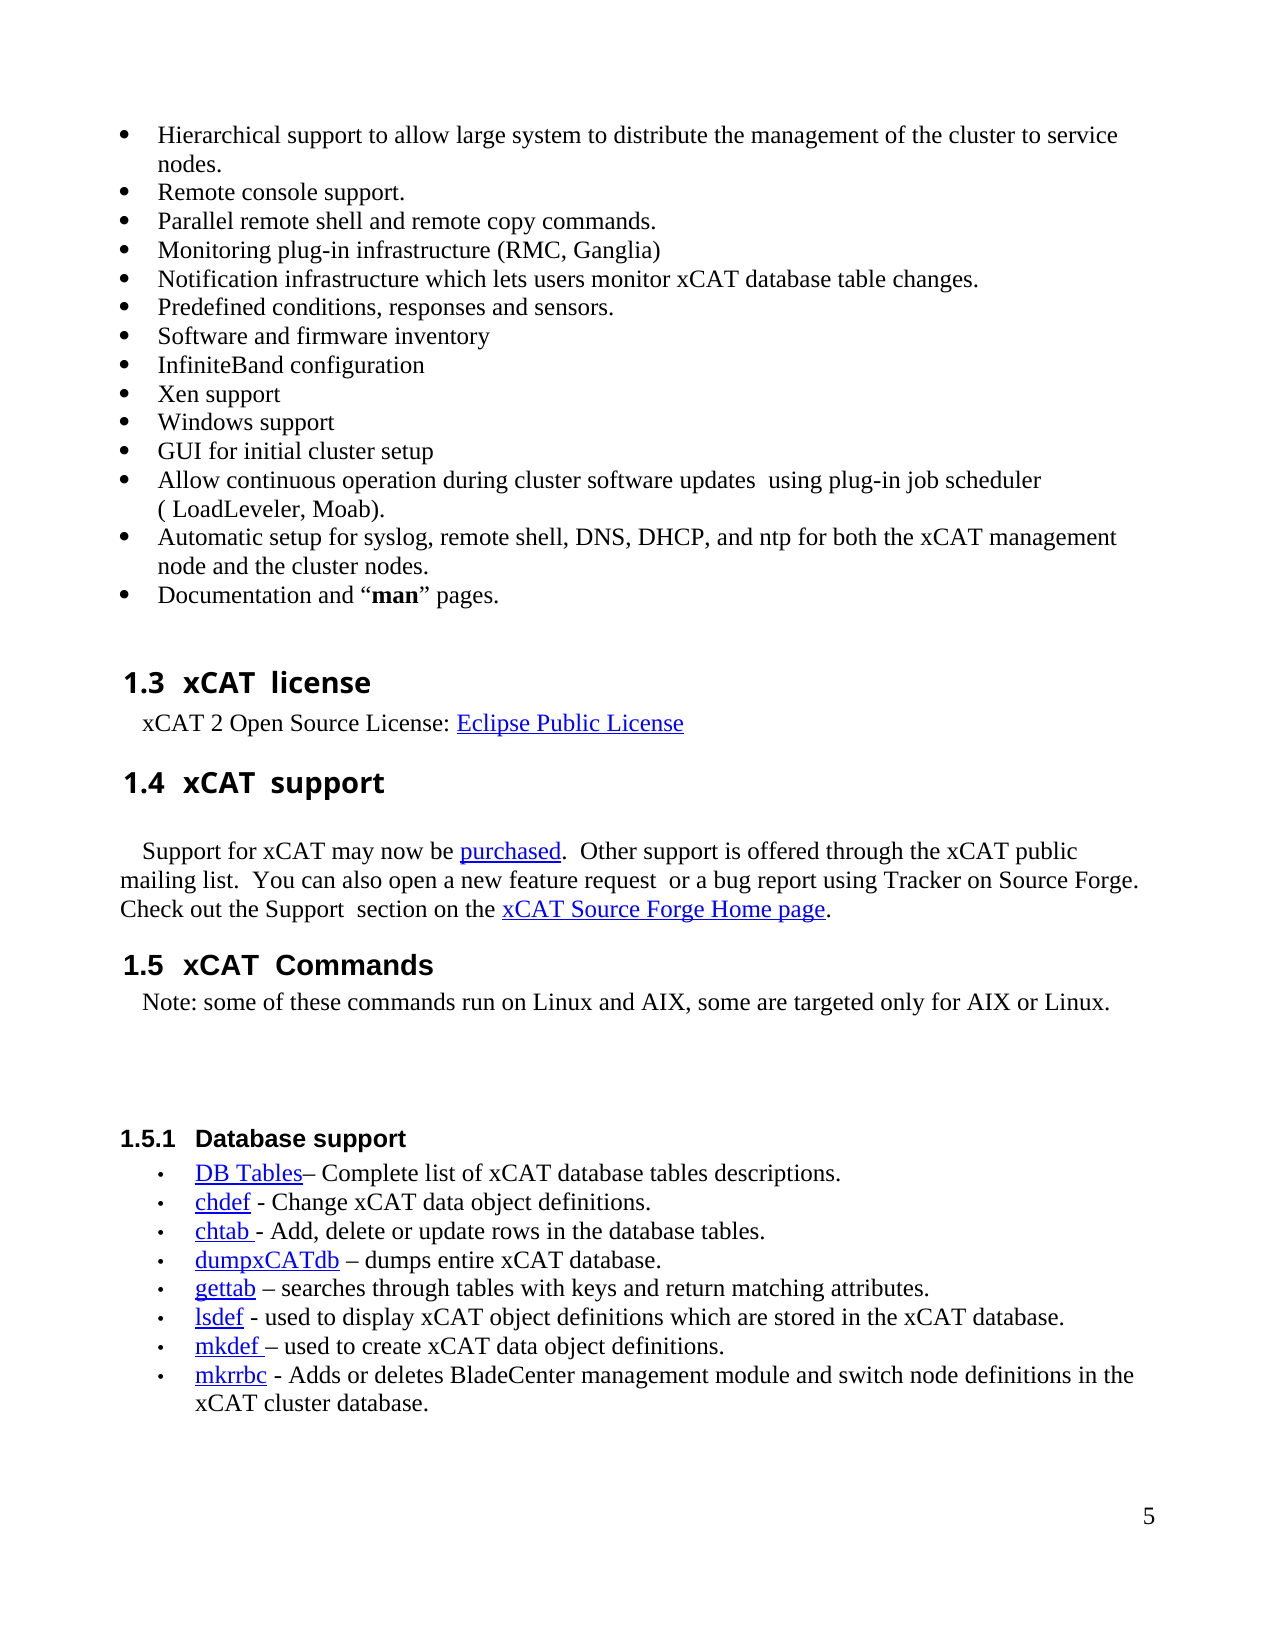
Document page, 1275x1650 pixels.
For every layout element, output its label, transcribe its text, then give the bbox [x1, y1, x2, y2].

list Automatic setup for syslog, remote shell, DNS, DHCP, and ntp for both the xCAT management node and the cluster nodes. [120, 522, 1155, 580]
subtitle xCAT Commands [123, 947, 1155, 981]
list lsdef - used to display xCAT object definitions which are stored in the xCAT database. [157, 1302, 1155, 1331]
list mkdef – used to create xCAT data object definitions. [157, 1331, 1155, 1360]
list chtab - Add, delete or update rows in the database tables. [157, 1216, 1155, 1245]
list Remote console support. [120, 177, 1155, 206]
list Software and firmware inventory [120, 321, 1155, 350]
list Windows support [120, 407, 1155, 436]
text Note: some of these commands run on Linux and AIX, some are targeted only for AIX or Linux. [120, 987, 1155, 1016]
list chdef - Change xCAT data object definitions. [157, 1187, 1155, 1216]
text Support for xCAT may now be purchased. Other support is offered through the xCAT public mailing list. You can also open a new feature request or a bug report using Tracker on Source Forge. Check out the Support section on the xCAT Source Forge Home page. [120, 836, 1155, 922]
list GUI for initial cluster setup [120, 436, 1155, 465]
list Documentation and “man” pages. [120, 580, 1155, 609]
list Xen support [120, 379, 1155, 407]
list Notification infrastructure which lets users monitor xCAT database table changes. [120, 264, 1155, 292]
list Parallel remote shell and remote copy commands. [120, 206, 1155, 235]
list Allow continuous operation during cluster software updates using plug-in job scheduler ( LoadLeveler, Moab). [120, 465, 1155, 522]
list DB Tables– Complete list of xCAT database tables descriptions. [157, 1158, 1155, 1187]
subtitle Database support [120, 1123, 1155, 1152]
list Monitoring plug-in infrastructure (RMC, Ganglia) [120, 235, 1155, 264]
subtitle xCAT support [123, 762, 1155, 802]
list Hierarchical support to allow large system to distribute the management of the cluster to service nodes. [120, 120, 1155, 177]
list gettab – searches through tables with keys and return matching attributes. [157, 1273, 1155, 1302]
text xCAT 2 Open Source License: Eclipse Public License [120, 708, 1155, 737]
list dumpxCATdb – dumps entire xCAT database. [157, 1245, 1155, 1273]
list Predefined conditions, responses and sensors. [120, 292, 1155, 321]
subtitle xCAT license [123, 662, 1155, 702]
list InfiniteBand configuration [120, 350, 1155, 379]
list mkrrbc - Adds or deletes BladeCenter management module and switch node definitions in the xCAT cluster database. [157, 1360, 1155, 1417]
